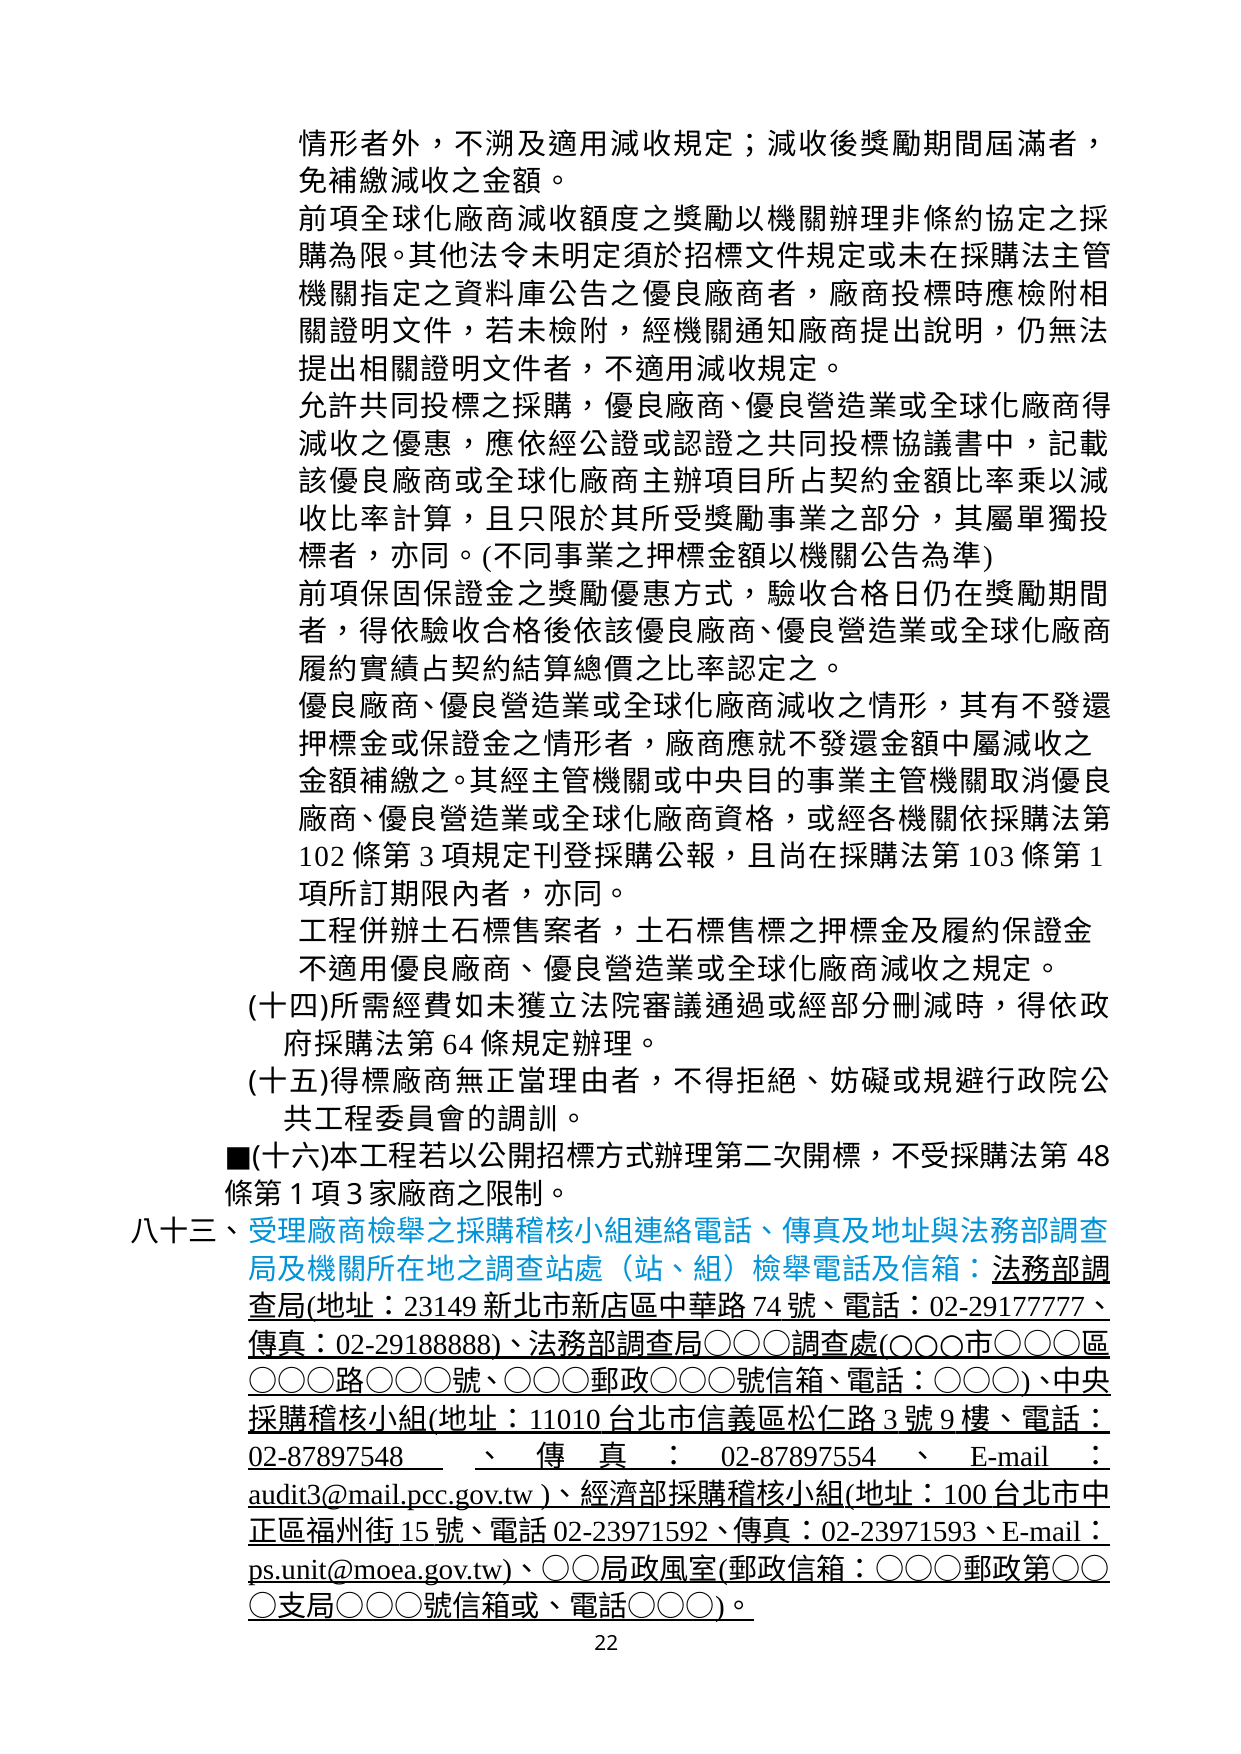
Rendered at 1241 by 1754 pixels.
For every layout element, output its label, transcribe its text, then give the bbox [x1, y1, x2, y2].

text 前項保固保證金之獎勵優惠方式，驗收合格日仍在獎勵期間者，得依驗收合格後依該優良廠商、優良營造業或全球化廠商履約實績占契約結算總價之比率認定之。 [298, 574, 1110, 687]
list 情形者外，不溯及適用減收規定；減收後獎勵期間屆滿者，免補繳減收之金額。 [248, 124, 1110, 199]
list 得標廠商無正當理由者，不得拒絕、妨礙或規避行政院公共工程委員會的調訓。 [248, 1062, 1110, 1137]
text 允許共同投標之採購，優良廠商、優良營造業或全球化廠商得減收之優惠，應依經公證或認證之共同投標協議書中，記載該優良廠商或全球化廠商主辦項目所占契約金額比率乘以減收比率計算，且只限於其所受獎勵事業之部分，其屬單獨投標者，亦同。(不同事業之押標金額以機關公告為準) [298, 387, 1110, 574]
list ■(十六)本工程若以公開招標方式辦理第二次開標，不受採購法第48條第1項3家廠商之限制。 [224, 1137, 1110, 1212]
text 前項全球化廠商減收額度之獎勵以機關辦理非條約協定之採購為限。其他法令未明定須於招標文件規定或未在採購法主管機關指定之資料庫公告之優良廠商者，廠商投標時應檢附相關證明文件，若未檢附，經機關通知廠商提出說明，仍無法提出相關證明文件者，不適用減收規定。 [298, 199, 1110, 387]
list 受理廠商檢舉之採購稽核小組連絡電話、傳真及地址與法務部調查局及機關所在地之調查站處（站、組）檢舉電話及信箱：法務部調查局(地址：23149 新北市新店區中華路74號、電話：02-29177777、傳真：02-29188888)、法務部調查局○○○調查處(○○○市○○○區○○○路○○○號、○○○郵政○○○號信箱、電話：○○○)、中央採購稽核小組(地址：11010台北市信義區松仁路3號9樓、電話：02-87897548 、傳真：02-87897554、E-mail：audit3@mail.pcc.gov.tw )、經濟部採購稽核小組(地址：100台北市中正區福州街15號、電話02-23971592、傳真：02-23971593、E-mail：ps.unit@moea.gov.tw)、○○局政風室(郵政信箱：○○○郵政第○○○支局○○○號信箱或、電話○○○)。 [130, 1212, 1110, 1624]
list 所需經費如未獲立法院審議通過或經部分刪減時，得依政府採購法第64條規定辦理。 [248, 987, 1110, 1062]
text 優良廠商、優良營造業或全球化廠商減收之情形，其有不發還押標金或保證金之情形者，廠商應就不發還金額中屬減收之金額補繳之。其經主管機關或中央目的事業主管機關取消優良廠商、優良營造業或全球化廠商資格，或經各機關依採購法第102條第3項規定刊登採購公報，且尚在採購法第103條第1項所訂期限內者，亦同。 工程併辦土石標售案者，土石標售標之押標金及履約保證金不適用優良廠商、優良營造業或全球化廠商減收之規定。 [298, 687, 1110, 987]
